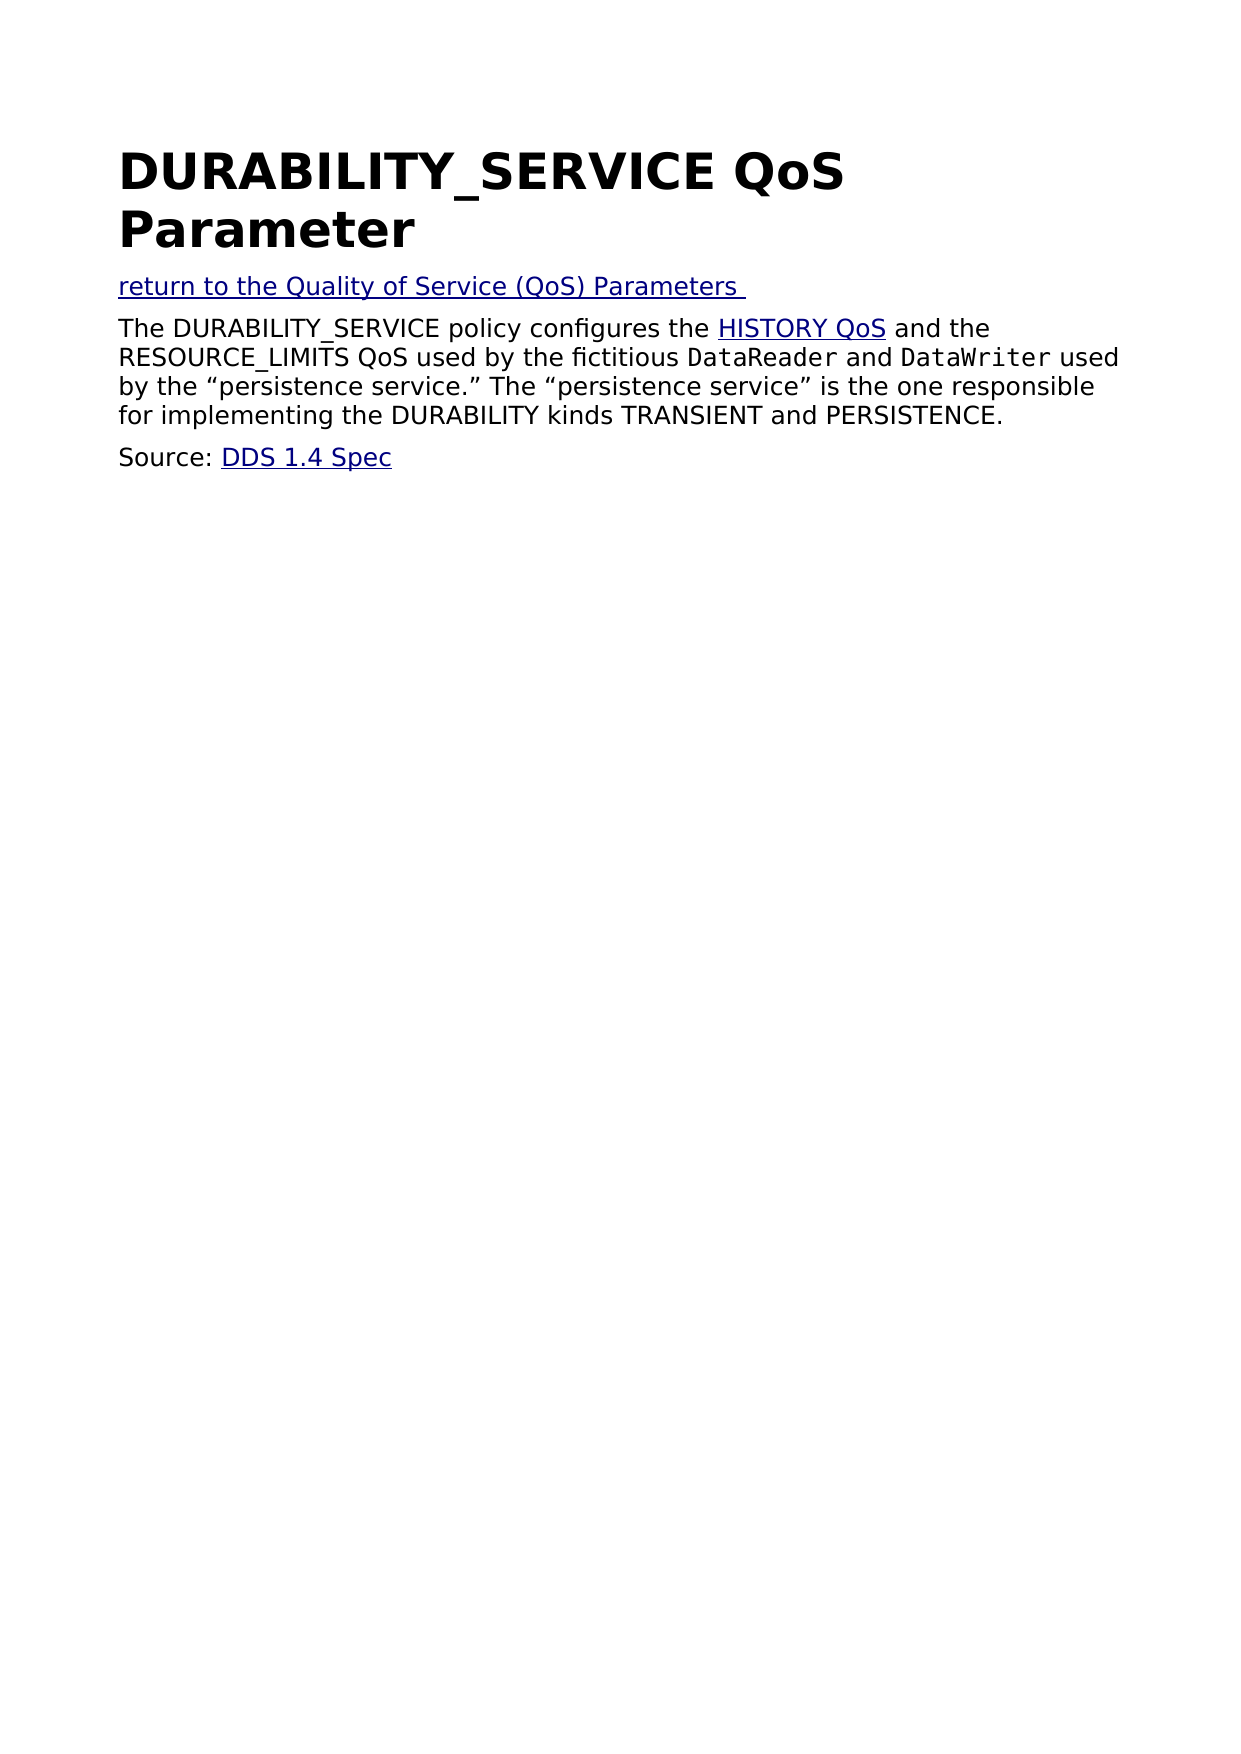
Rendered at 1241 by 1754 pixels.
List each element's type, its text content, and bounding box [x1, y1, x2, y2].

text The DURABILITY_SERVICE policy configures the HISTORY QoS and the RESOURCE_LIMITS QoS used by the fictitious DataReader and DataWriter used by the “persistence service.” The “persistence service” is the one responsible for implementing the DURABILITY kinds TRANSIENT and PERSISTENCE. [118, 314, 1122, 430]
subtitle DURABILITY_SERVICE QoS Parameter [118, 143, 1122, 259]
text Source: DDS 1.4 Spec [118, 443, 1122, 472]
text return to the Quality of Service (QoS) Parameters [118, 272, 1122, 301]
